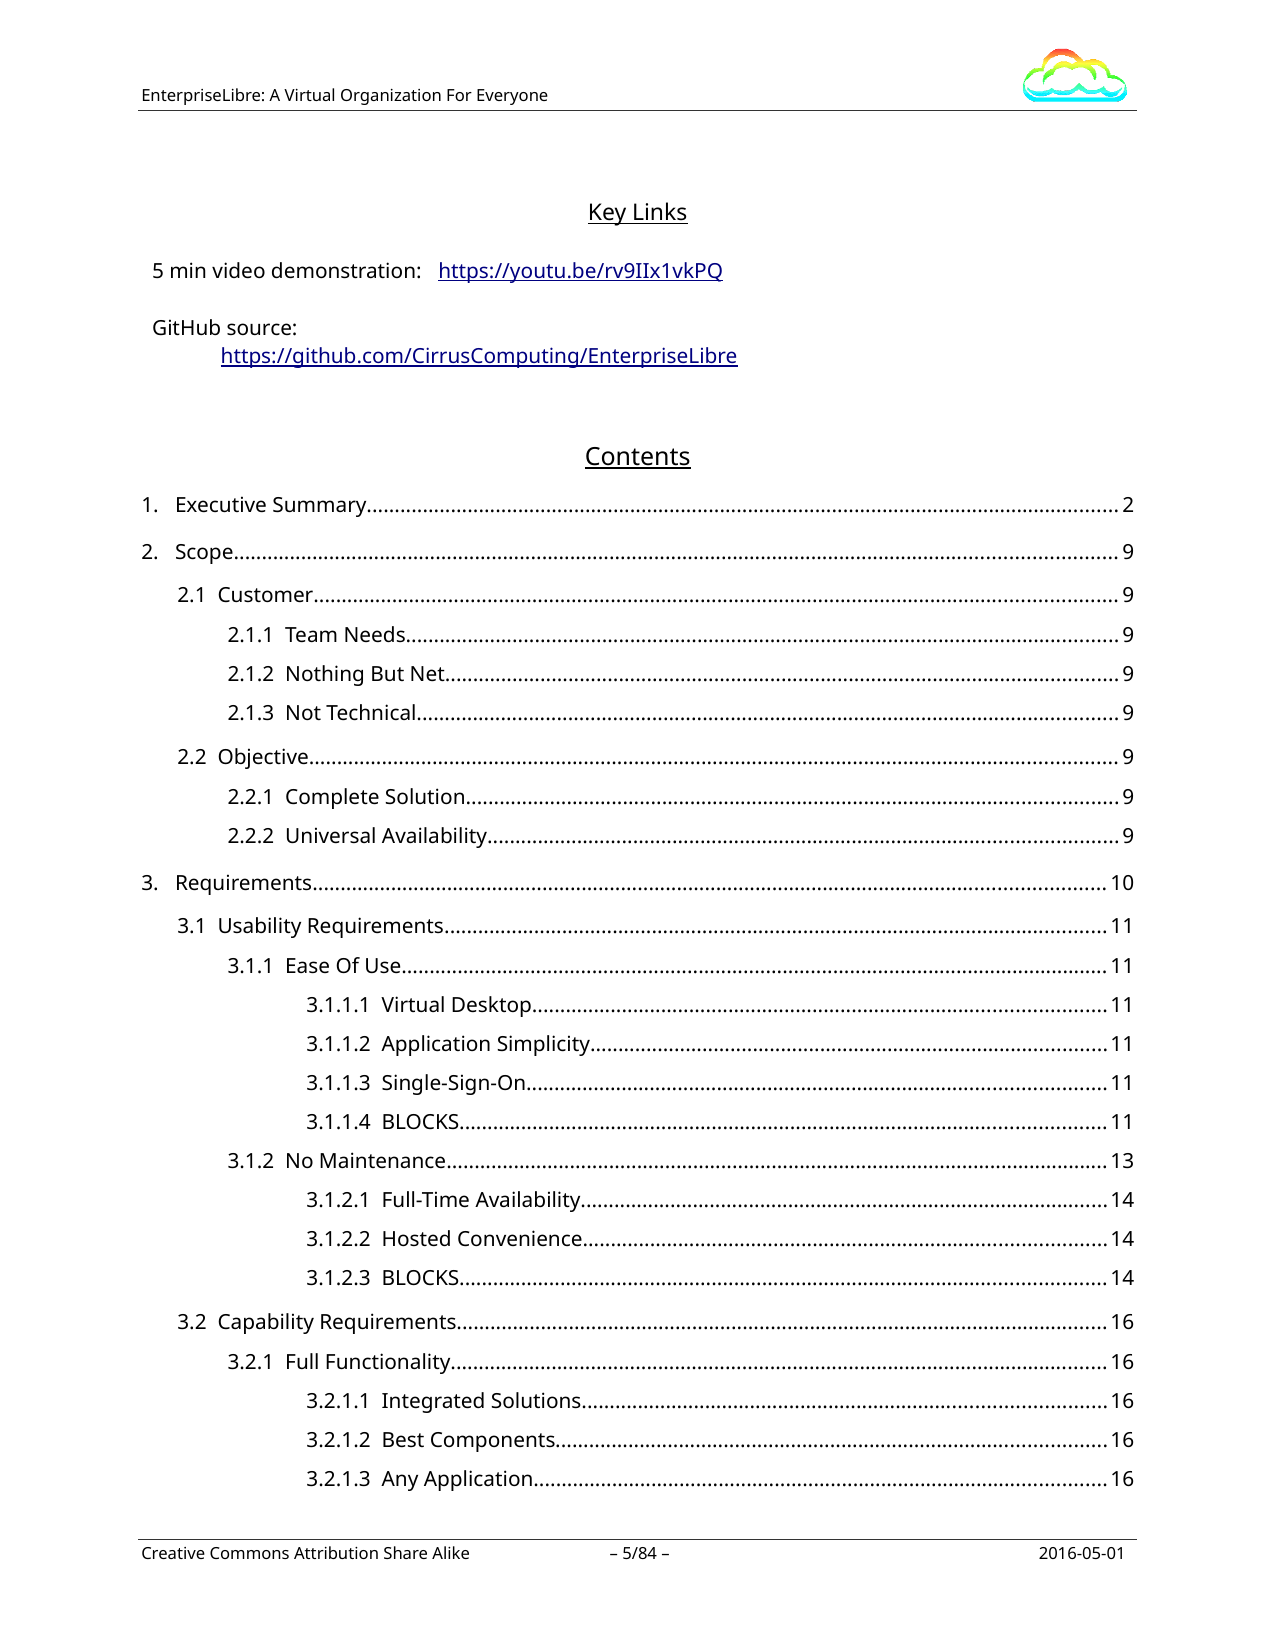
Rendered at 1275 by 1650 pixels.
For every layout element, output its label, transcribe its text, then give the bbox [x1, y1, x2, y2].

subtitle 2.2 Objective 9 [177, 742, 1134, 770]
subtitle 2.2.2 Universal Availability 9 [227, 821, 1134, 850]
subtitle 2.1.2 Nothing But Net 9 [227, 659, 1134, 688]
subtitle 1. Executive Summary 2 [141, 490, 1134, 519]
subtitle 3.2.1.1 Integrated Solutions 16 [301, 1386, 1134, 1414]
subtitle 3. Requirements 10 [141, 868, 1134, 896]
picture [1022, 47, 1128, 102]
text https://github.com/CirrusComputing/EnterpriseLibre [141, 341, 1134, 369]
subtitle 3.1.2.3 BLOCKS 14 [301, 1263, 1134, 1292]
text Key Links [141, 196, 1134, 227]
subtitle 2. Scope 9 [141, 537, 1134, 565]
subtitle 2.1.1 Team Needs 9 [227, 621, 1134, 649]
text 5 min video demonstration: https://youtu.be/rv9IIx1vkPQ [141, 256, 1134, 284]
subtitle 2.1.3 Not Technical 9 [227, 698, 1134, 727]
subtitle 3.1.1.4 BLOCKS 11 [301, 1107, 1134, 1136]
subtitle 3.1.1.3 Single-Sign-On 11 [301, 1068, 1134, 1097]
subtitle 3.1.1.2 Application Simplicity 11 [301, 1029, 1134, 1058]
subtitle 2.1 Customer 9 [177, 580, 1134, 609]
text GitHub source: [141, 313, 1134, 341]
subtitle 3.1 Usability Requirements 11 [177, 911, 1134, 940]
subtitle 3.1.1.1 Virtual Desktop 11 [301, 991, 1134, 1019]
subtitle 3.2.1.2 Best Components 16 [301, 1425, 1134, 1453]
subtitle 3.2 Capability Requirements 16 [177, 1307, 1134, 1335]
subtitle 3.2.1.3 Any Application 16 [301, 1464, 1134, 1492]
subtitle 3.1.2 No Maintenance 13 [227, 1146, 1134, 1175]
subtitle Contents [141, 438, 1134, 472]
subtitle 3.2.1 Full Functionality 16 [227, 1347, 1134, 1376]
subtitle 3.1.2.2 Hosted Convenience 14 [301, 1224, 1134, 1253]
subtitle 3.1.1 Ease Of Use 11 [227, 952, 1134, 980]
subtitle 2.2.1 Complete Solution 9 [227, 782, 1134, 811]
subtitle 3.1.2.1 Full-Time Availability 14 [301, 1185, 1134, 1214]
